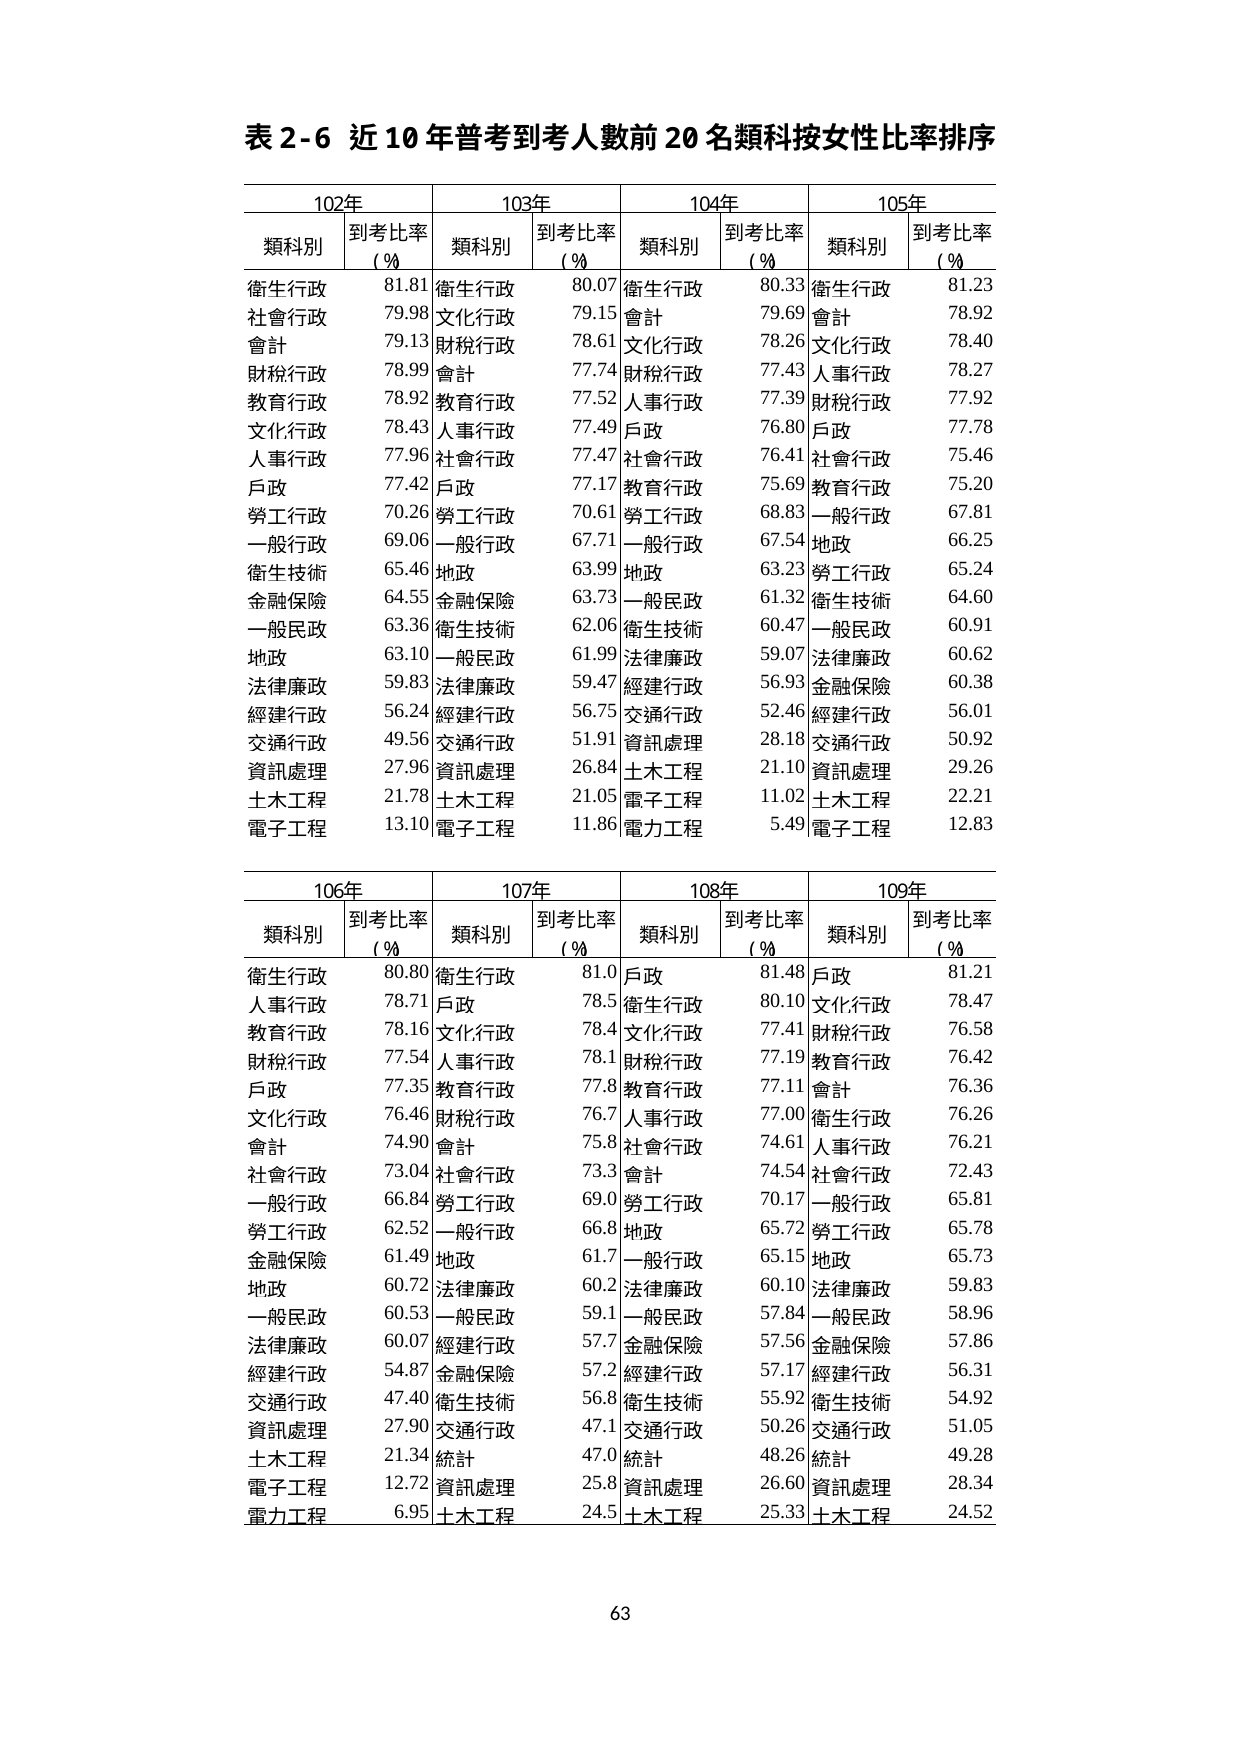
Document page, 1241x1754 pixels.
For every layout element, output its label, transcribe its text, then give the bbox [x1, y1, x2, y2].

text 表2-6 近10年普考到考人數前20名類科按女性比率排序 [187, 94, 1053, 157]
